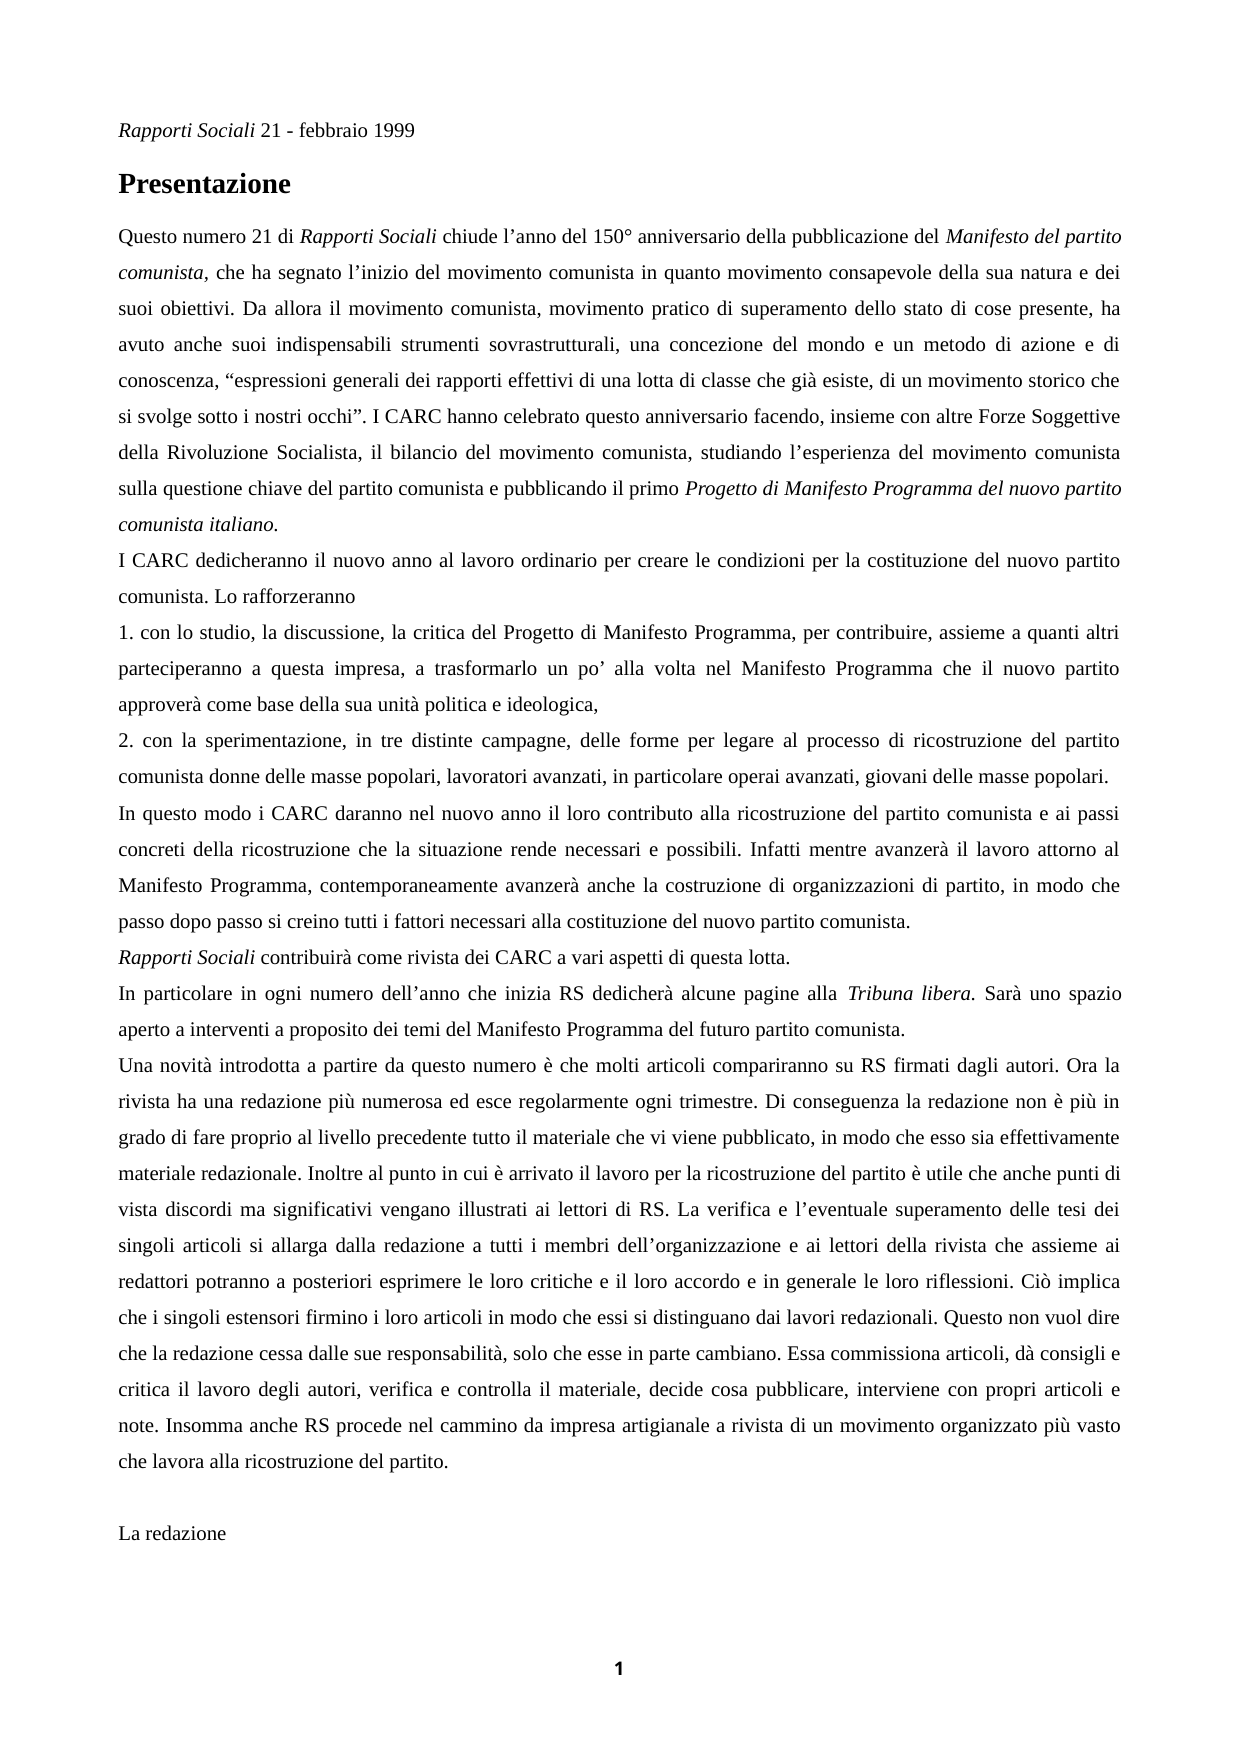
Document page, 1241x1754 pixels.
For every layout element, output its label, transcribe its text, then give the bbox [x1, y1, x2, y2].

text Rapporti Sociali contribuirà come rivista dei CARC a vari aspetti di questa lotta. [118, 945, 1122, 969]
text 2. con la sperimentazione, in tre distinte campagne, delle forme per legare al processo di ricostruzione del partito comunista donne delle masse popolari, lavoratori avanzati, in particolare operai avanzati, giovani delle masse popolari. [118, 728, 1122, 788]
text Rapporti Sociali 21 - febbraio 1999 [118, 118, 1122, 142]
text In questo modo i CARC daranno nel nuovo anno il loro contributo alla ricostruzione del partito comunista e ai passi concreti della ricostruzione che la situazione rende necessari e possibili. Infatti mentre avanzerà il lavoro attorno al Manifesto Programma, contemporaneamente avanzerà anche la costruzione di organizzazioni di partito, in modo che passo dopo passo si creino tutti i fattori necessari alla costituzione del nuovo partito comunista. [118, 801, 1122, 933]
text 1. con lo studio, la discussione, la critica del Progetto di Manifesto Programma, per contribuire, assieme a quanti altri parteciperanno a questa impresa, a trasformarlo un po’ alla volta nel Manifesto Programma che il nuovo partito approverà come base della sua unità politica e ideologica, [118, 620, 1122, 716]
text I CARC dedicheranno il nuovo anno al lavoro ordinario per creare le condizioni per la costituzione del nuovo partito comunista. Lo rafforzeranno [118, 548, 1122, 608]
text La redazione [118, 1521, 1122, 1545]
text In particolare in ogni numero dell’anno che inizia RS dedicherà alcune pagine alla Tribuna libera. Sarà uno spazio aperto a interventi a proposito dei temi del Manifesto Programma del futuro partito comunista. [118, 981, 1122, 1041]
text Questo numero 21 di Rapporti Sociali chiude l’anno del 150° anniversario della pubblicazione del Manifesto del partito comunista, che ha segnato l’inizio del movimento comunista in quanto movimento consapevole della sua natura e dei suoi obiettivi. Da allora il movimento comunista, movimento pratico di superamento dello stato di cose presente, ha avuto anche suoi indispensabili strumenti sovrastrutturali, una concezione del mondo e un metodo di azione e di conoscenza, “espressioni generali dei rapporti effettivi di una lotta di classe che già esiste, di un movimento storico che si svolge sotto i nostri occhi”. I CARC hanno celebrato questo anniversario facendo, insieme con altre Forze Soggettive della Rivoluzione Socialista, il bilancio del movimento comunista, studiando l’esperienza del movimento comunista sulla questione chiave del partito comunista e pubblicando il primo Progetto di Manifesto Programma del nuovo partito comunista italiano. [118, 224, 1122, 536]
text Presentazione [118, 166, 1122, 200]
text Una novità introdotta a partire da questo numero è che molti articoli compariranno su RS firmati dagli autori. Ora la rivista ha una redazione più numerosa ed esce regolarmente ogni trimestre. Di conseguenza la redazione non è più in grado di fare proprio al livello precedente tutto il materiale che vi viene pubblicato, in modo che esso sia effettivamente materiale redazionale. Inoltre al punto in cui è arrivato il lavoro per la ricostruzione del partito è utile che anche punti di vista discordi ma significativi vengano illustrati ai lettori di RS. La verifica e l’eventuale superamento delle tesi dei singoli articoli si allarga dalla redazione a tutti i membri dell’organizzazione e ai lettori della rivista che assieme ai redattori potranno a posteriori esprimere le loro critiche e il loro accordo e in generale le loro riflessioni. Ciò implica che i singoli estensori firmino i loro articoli in modo che essi si distinguano dai lavori redazionali. Questo non vuol dire che la redazione cessa dalle sue responsabilità, solo che esse in parte cambiano. Essa commissiona articoli, dà consigli e critica il lavoro degli autori, verifica e controlla il materiale, decide cosa pubblicare, interviene con propri articoli e note. Insomma anche RS procede nel cammino da impresa artigianale a rivista di un movimento organizzato più vasto che lavora alla ricostruzione del partito. [118, 1053, 1122, 1473]
